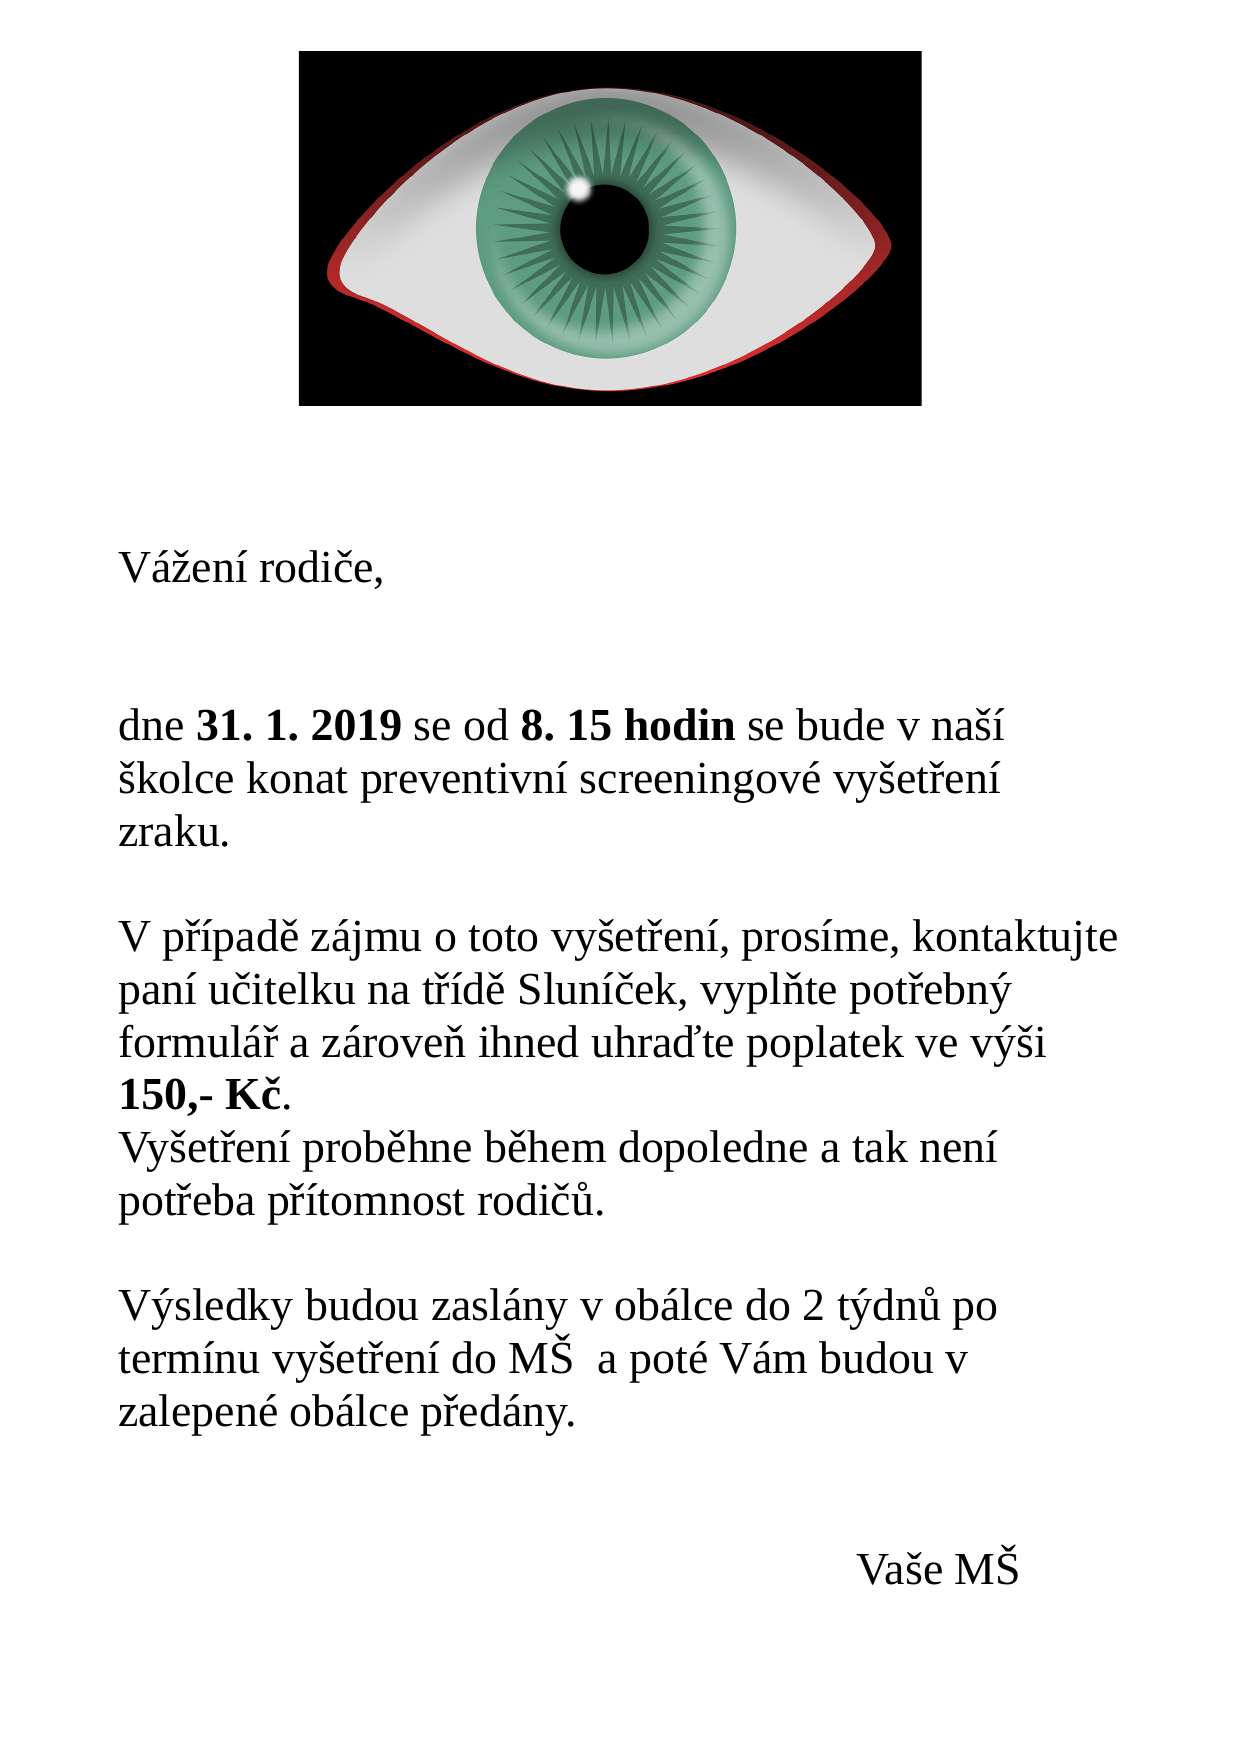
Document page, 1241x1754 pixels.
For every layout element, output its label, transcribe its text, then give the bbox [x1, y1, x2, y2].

text Vaše MŠ [118, 1541, 1122, 1594]
picture [298, 51, 922, 406]
text V případě zájmu o toto vyšetření, prosíme, kontaktujte paní učitelku na třídě Sluníček, vyplňte potřebný formulář a zároveň ihned uhraďte poplatek ve výši 150,- Kč. [118, 909, 1122, 1119]
text Výsledky budou zaslány v obálce do 2 týdnů po termínu vyšetření do MŠ a poté Vám budou v zalepené obálce předány. [118, 1278, 1122, 1436]
text Vážení rodiče, [118, 540, 1122, 592]
text dne 31. 1. 2019 se od 8. 15 hodin se bude v naší školce konat preventivní screeningové vyšetření zraku. [118, 698, 1122, 856]
text Vyšetření proběhne během dopoledne a tak není potřeba přítomnost rodičů. [118, 1119, 1122, 1225]
